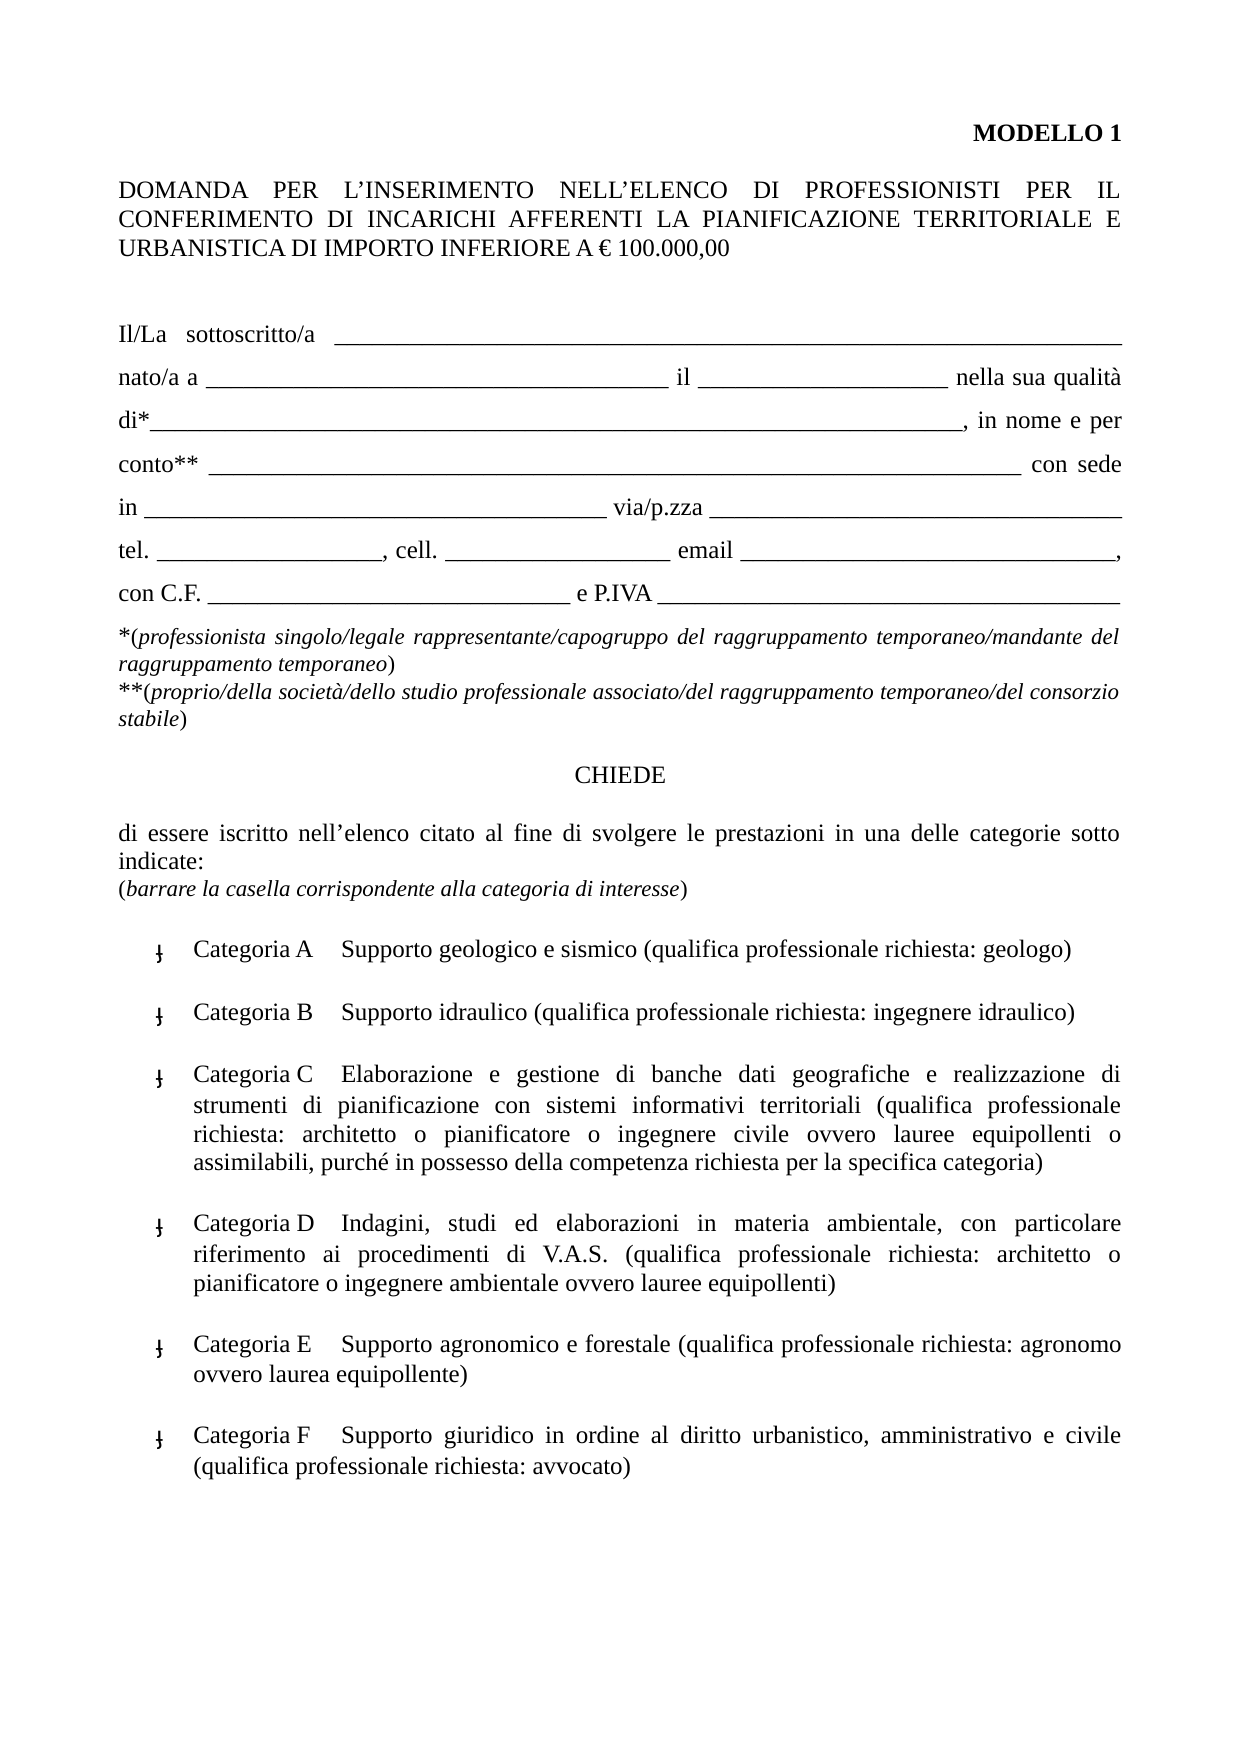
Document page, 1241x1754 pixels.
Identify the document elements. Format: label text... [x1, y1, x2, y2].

text di essere iscritto nell’elenco citato al fine di svolgere le prestazioni in una delle categorie sotto indicate: [118, 818, 1122, 875]
list Categoria A Supporto geologico e sismico (qualifica professionale richiesta: geologo) [156, 930, 1122, 964]
list Categoria C Elaborazione e gestione di banche dati geografiche e realizzazione di strumenti di pianificazione con sistemi informativi territoriali (qualifica professionale richiesta: architetto o pianificatore o ingegnere civile ovvero lauree equipollenti o assimilabili, purché in possesso della competenza richiesta per la specifica categoria) [156, 1056, 1122, 1176]
list Categoria D Indagini, studi ed elaborazioni in materia ambientale, con particolare riferimento ai procedimenti di V.A.S. (qualifica professionale richiesta: architetto o pianificatore o ingegnere ambientale ovvero lauree equipollenti) [156, 1205, 1122, 1297]
list Categoria E Supporto agronomico e forestale (qualifica professionale richiesta: agronomo ovvero laurea equipollente) [156, 1325, 1122, 1388]
text Il/La sottoscritto/a _______________________________________________________________ nato/a a _____________________________________ il ____________________ nella sua qualità di*_________________________________________________________________, in nome e per conto** _________________________________________________________________ con sede in _____________________________________ via/p.zza _________________________________ tel. __________________, cell. __________________ email ______________________________, con C.F. _____________________________ e P.IVA _____________________________________ [118, 319, 1122, 607]
text MODELLO 1 [118, 118, 1122, 147]
list Categoria B Supporto idraulico (qualifica professionale richiesta: ingegnere idraulico) [156, 993, 1122, 1027]
list Categoria F Supporto giuridico in ordine al diritto urbanistico, amministrativo e civile (qualifica professionale richiesta: avvocato) [156, 1417, 1122, 1480]
text *(professionista singolo/legale rappresentante/capogruppo del raggruppamento temporaneo/mandante del raggruppamento temporaneo) [118, 621, 1122, 676]
text DOMANDA PER L’INSERIMENTO NELL’ELENCO DI PROFESSIONISTI PER IL CONFERIMENTO DI INCARICHI AFFERENTI LA PIANIFICAZIONE TERRITORIALE E URBANISTICA DI IMPORTO INFERIORE A € 100.000,00 [118, 176, 1122, 262]
text **(proprio/della società/dello studio professionale associato/del raggruppamento temporaneo/del consorzio stabile) [118, 676, 1122, 731]
text CHIEDE [118, 760, 1122, 789]
text (barrare la casella corrispondente alla categoria di interesse) [118, 875, 1122, 902]
